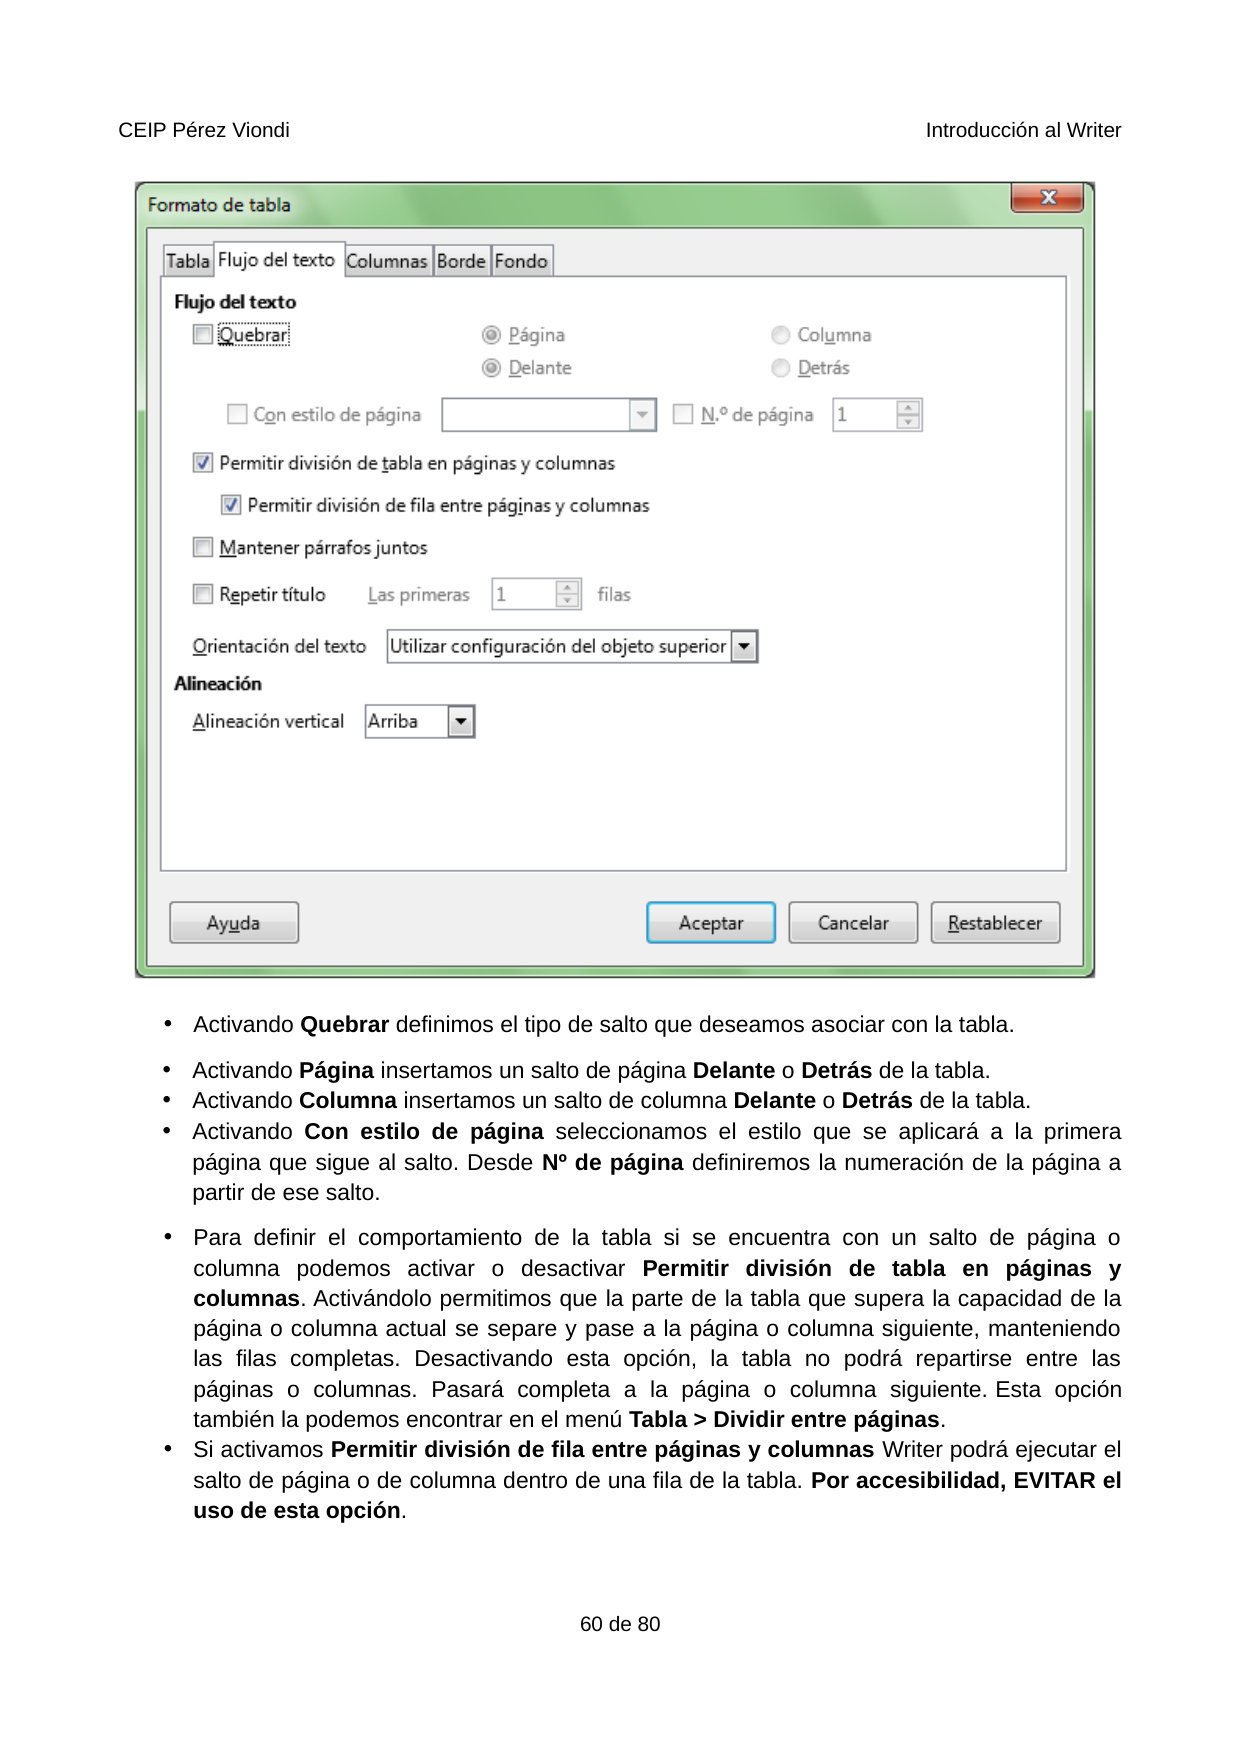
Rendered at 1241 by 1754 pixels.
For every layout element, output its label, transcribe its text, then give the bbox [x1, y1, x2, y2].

picture [129, 171, 1111, 983]
list Activando Columna insertamos un salto de columna Delante o Detrás de la tabla. [162, 1087, 1122, 1114]
list Activando Quebrar definimos el tipo de salto que deseamos asociar con la tabla. [164, 1011, 1122, 1038]
list Activando Página insertamos un salto de página Delante o Detrás de la tabla. [162, 1057, 1122, 1083]
list Activando Con estilo de página seleccionamos el estilo que se aplicará a la primera página que sigue al salto. Desde Nº de página definiremos la numeración de la página a partir de ese salto. [162, 1118, 1122, 1206]
list Si activamos Permitir división de fila entre páginas y columnas Writer podrá ejecutar el salto de página o de columna dentro de una fila de la tabla. Por accesibilidad, EVITAR el uso de esta opción. [164, 1436, 1122, 1523]
list Para definir el comportamiento de la tabla si se encuentra con un salto de página o columna podemos activar o desactivar Permitir división de tabla en páginas y columnas. Activándolo permitimos que la parte de la tabla que supera la capacidad de la página o columna actual se separe y pase a la página o columna siguiente, manteniendo las filas completas. Desactivando esta opción, la tabla no podrá repartirse entre las páginas o columnas. Pasará completa a la página o columna siguiente. Esta opción también la podemos encontrar en el menú Tabla > Dividir entre páginas. [164, 1224, 1122, 1432]
